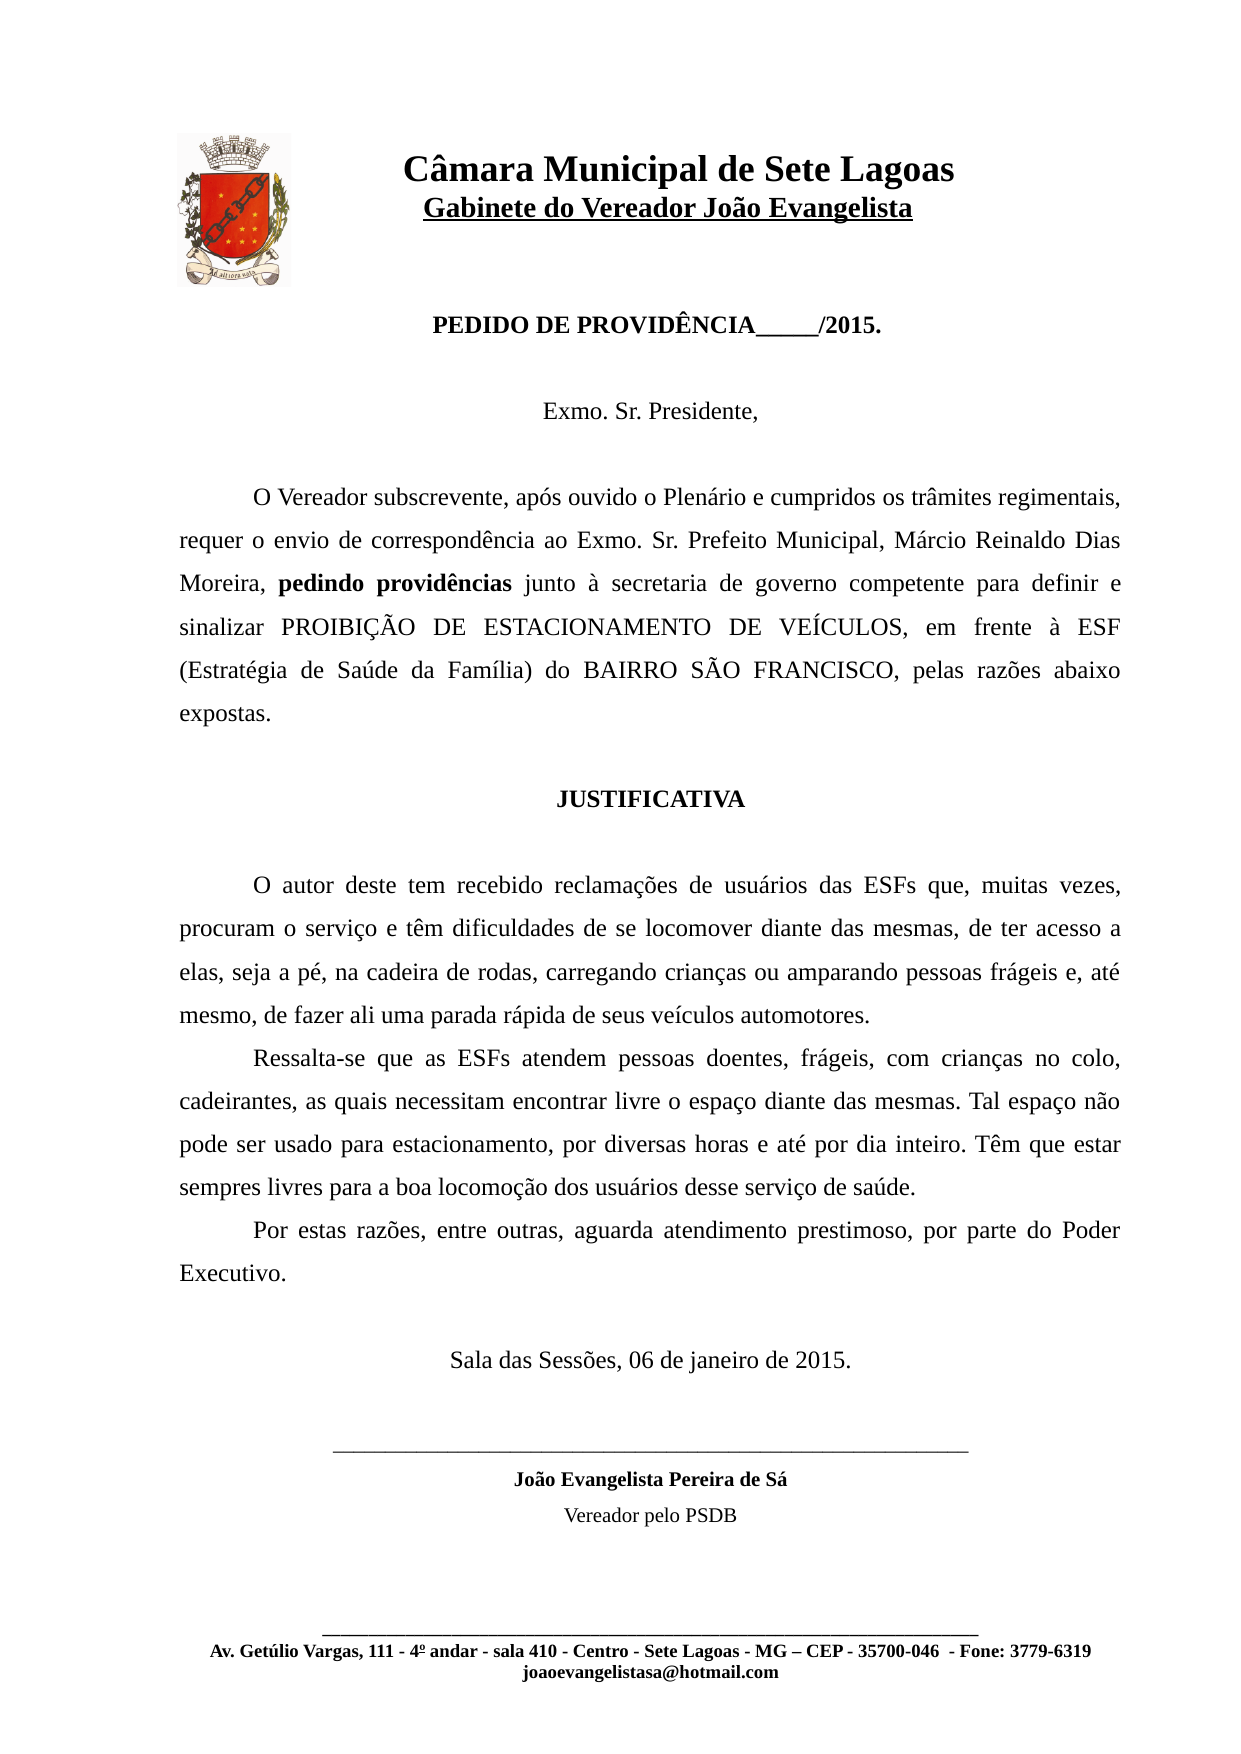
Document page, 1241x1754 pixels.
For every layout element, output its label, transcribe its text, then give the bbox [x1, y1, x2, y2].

text Câmara Municipal de Sete Lagoas [292, 147, 1122, 190]
text O Vereador subscrevente, após ouvido o Plenário e cumpridos os trâmites regimentais, requer o envio de correspondência ao Exmo. Sr. Prefeito Municipal, Márcio Reinaldo Dias Moreira, pedindo providências junto à secretaria de governo competente para definir e sinalizar PROIBIÇÃO DE ESTACIONAMENTO DE VEÍCULOS, em frente à ESF (Estratégia de Saúde da Família) do BAIRRO SÃO FRANCISCO, pelas razões abaixo expostas. [179, 482, 1122, 727]
text Av. Getúlio Vargas, 111 - 4º andar - sala 410 - Centro - Sete Lagoas - MG – CEP - 35700-046 - Fone: 3779-6319 joaoevangelistasa@hotmail.com [179, 1640, 1122, 1683]
picture [177, 133, 292, 287]
text Vereador pelo PSDB [179, 1503, 1122, 1527]
subtitle João Evangelista Pereira de Sá [179, 1467, 1122, 1491]
text PEDIDO DE PROVIDÊNCIA_____/2015. [179, 310, 1122, 338]
text _______________________________________________________________________ [179, 1611, 1122, 1640]
text Sala das Sessões, 06 de janeiro de 2015. [179, 1345, 1122, 1373]
text Ressalta-se que as ESFs atendem pessoas doentes, frágeis, com crianças no colo, cadeirantes, as quais necessitam encontrar livre o espaço diante das mesmas. Tal espaço não pode ser usado para estacionamento, por diversas horas e até por dia inteiro. Têm que estar sempres livres para a boa locomoção dos usuários desse serviço de saúde. [179, 1043, 1122, 1201]
text Gabinete do Vereador João Evangelista [292, 190, 1122, 223]
text JUSTIFICATIVA [179, 784, 1122, 813]
text _____________________________________________________________ [179, 1431, 1122, 1455]
text Por estas razões, entre outras, aguarda atendimento prestimoso, por parte do Poder Executivo. [179, 1215, 1122, 1287]
text O autor deste tem recebido reclamações de usuários das ESFs que, muitas vezes, procuram o serviço e têm dificuldades de se locomover diante das mesmas, de ter acesso a elas, seja a pé, na cadeira de rodas, carregando crianças ou amparando pessoas frágeis e, até mesmo, de fazer ali uma parada rápida de seus veículos automotores. [179, 870, 1122, 1028]
text Exmo. Sr. Presidente, [179, 396, 1122, 425]
